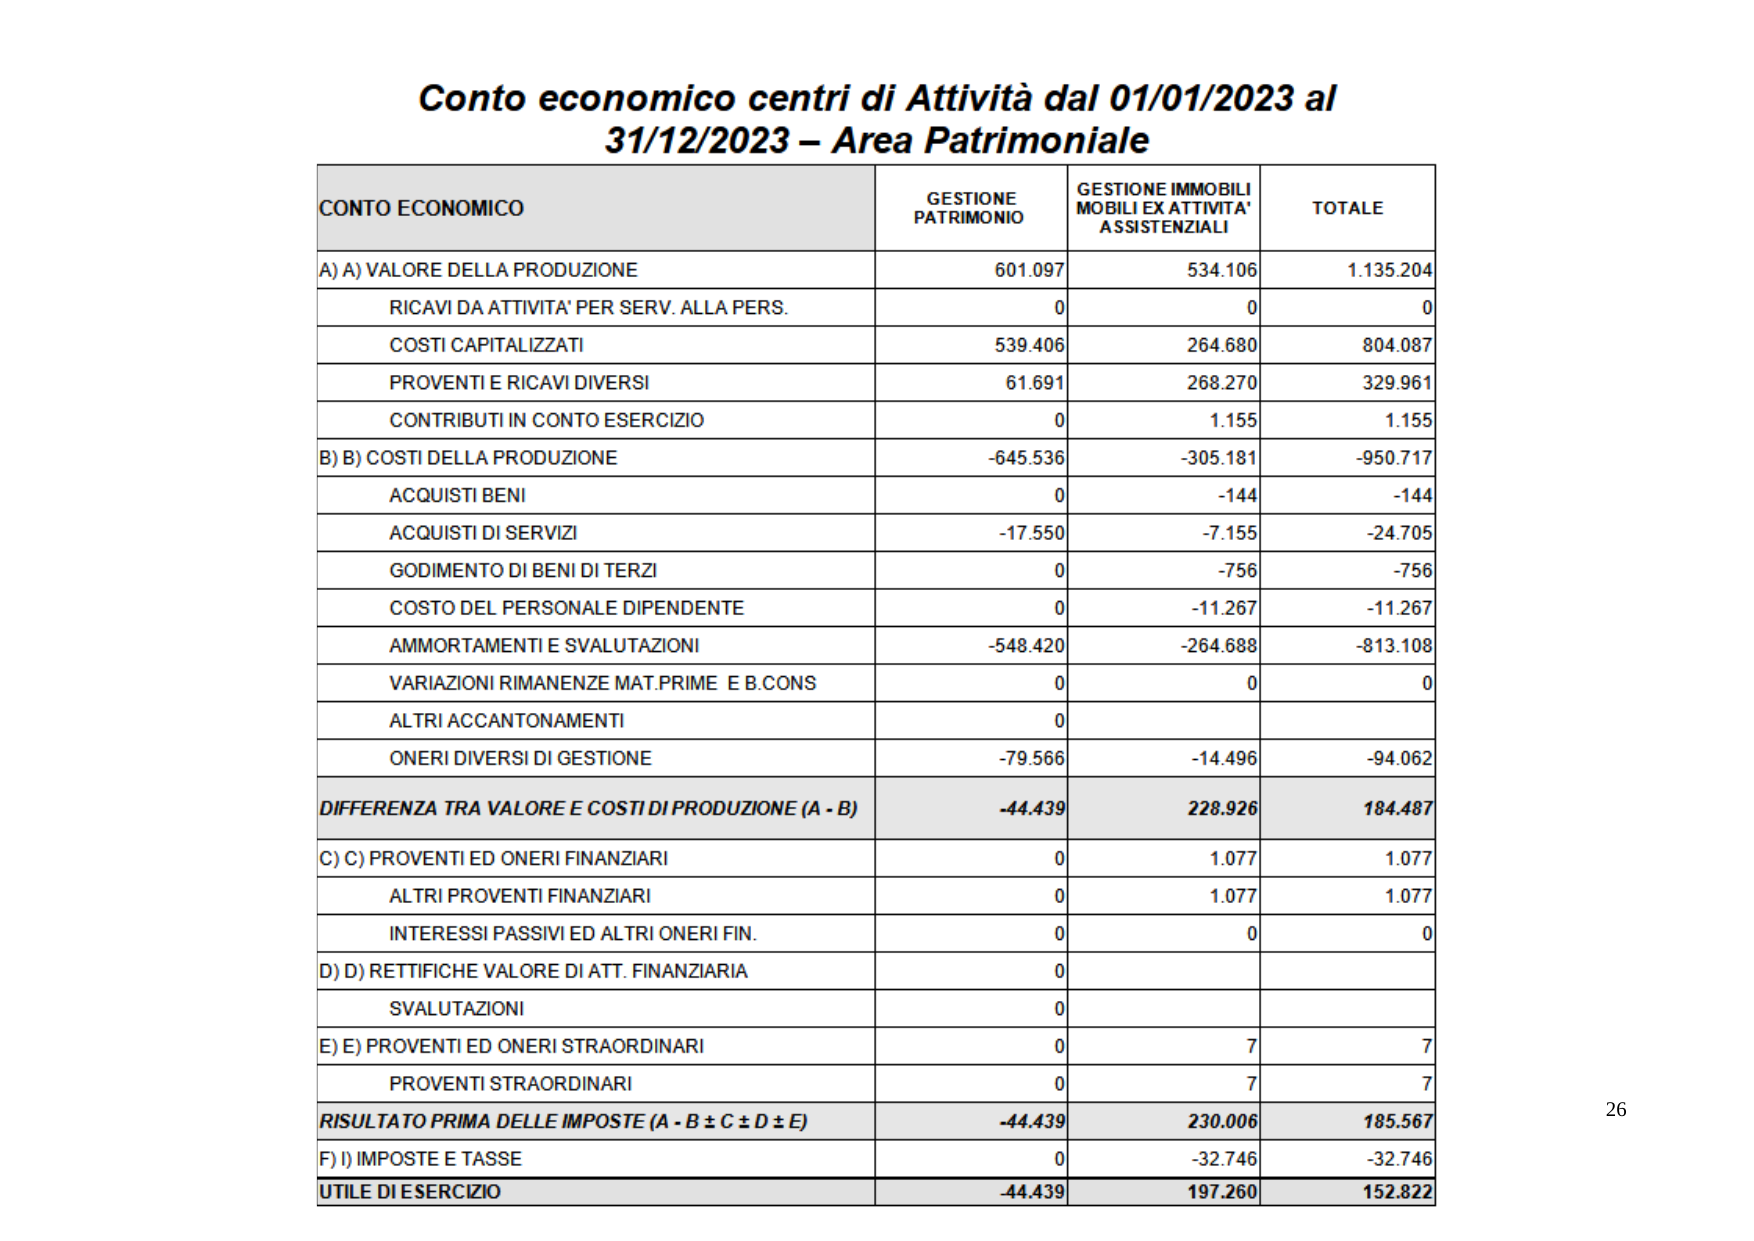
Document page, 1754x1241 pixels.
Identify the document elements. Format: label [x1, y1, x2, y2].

picture [316, 73, 1438, 1241]
